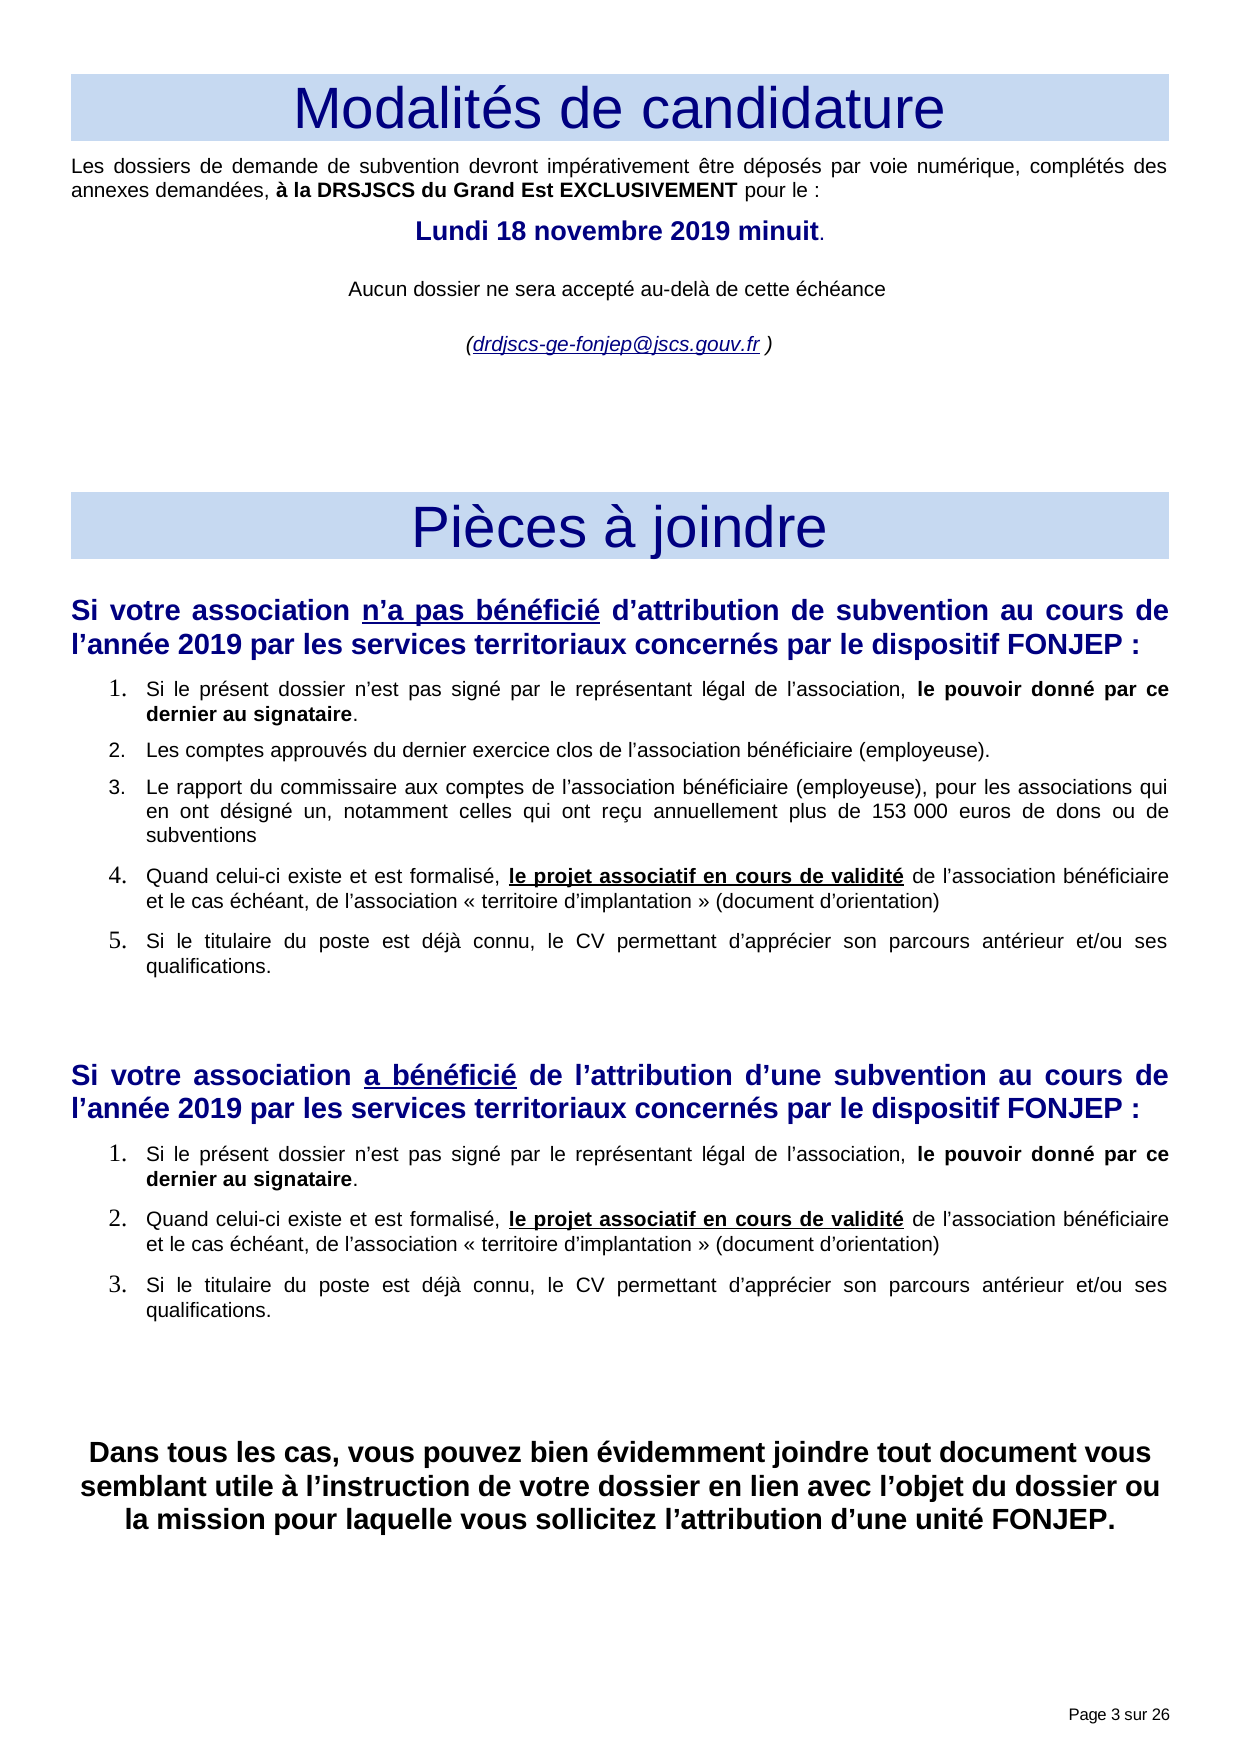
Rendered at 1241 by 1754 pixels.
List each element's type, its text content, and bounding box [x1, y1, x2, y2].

text Lundi 18 novembre 2019 minuit. [71, 214, 1169, 246]
list Si le présent dossier n’est pas signé par le représentant légal de l’association, le pouvoir donné par ce dernier au signataire. [108, 1137, 1169, 1191]
text Dans tous les cas, vous pouvez bien évidemment joindre tout document vous semblant utile à l’instruction de votre dossier en lien avec l’objet du dossier ou la mission pour laquelle vous sollicitez l’attribution d’une unité FONJEP. [71, 1435, 1169, 1536]
list Si le présent dossier n’est pas signé par le représentant légal de l’association, le pouvoir donné par ce dernier au signataire. [108, 673, 1169, 726]
list Le rapport du commissaire aux comptes de l’association bénéficiaire (employeuse), pour les associations qui en ont désigné un, notamment celles qui ont reçu annuellement plus de 153 000 euros de dons ou de subventions [108, 775, 1169, 847]
list Si le titulaire du poste est déjà connu, le CV permettant d’apprécier son parcours antérieur et/ou ses qualifications. [108, 925, 1169, 978]
text Aucun dossier ne sera accepté au-delà de cette échéance [71, 277, 1169, 301]
list Les comptes approuvés du dernier exercice clos de l’association bénéficiaire (employeuse). [108, 738, 1169, 762]
subtitle Si votre association n’a pas bénéficié d’attribution de subvention au cours de l’année 2019 par les services territoriaux concernés par le dispositif FONJEP : [71, 593, 1169, 660]
subtitle Si votre association a bénéficié de l’attribution d’une subvention au cours de l’année 2019 par les services territoriaux concernés par le dispositif FONJEP : [71, 1058, 1169, 1125]
subtitle Pièces à joindre [71, 492, 1169, 559]
text Les dossiers de demande de subvention devront impérativement être déposés par voie numérique, complétés des annexes demandées, à la DRSJSCS du Grand Est EXCLUSIVEMENT pour le : [71, 154, 1169, 202]
list Si le titulaire du poste est déjà connu, le CV permettant d’apprécier son parcours antérieur et/ou ses qualifications. [108, 1269, 1169, 1322]
text (drdjscs-ge-fonjep@jscs.gouv.fr ) [71, 332, 1169, 356]
list Quand celui-ci existe et est formalisé, le projet associatif en cours de validité de l’association bénéficiaire et le cas échéant, de l’association « territoire d’implantation » (document d’orientation) [108, 859, 1169, 913]
list Quand celui-ci existe et est formalisé, le projet associatif en cours de validité de l’association bénéficiaire et le cas échéant, de l’association « territoire d’implantation » (document d’orientation) [108, 1203, 1169, 1256]
subtitle Modalités de candidature [71, 74, 1169, 141]
